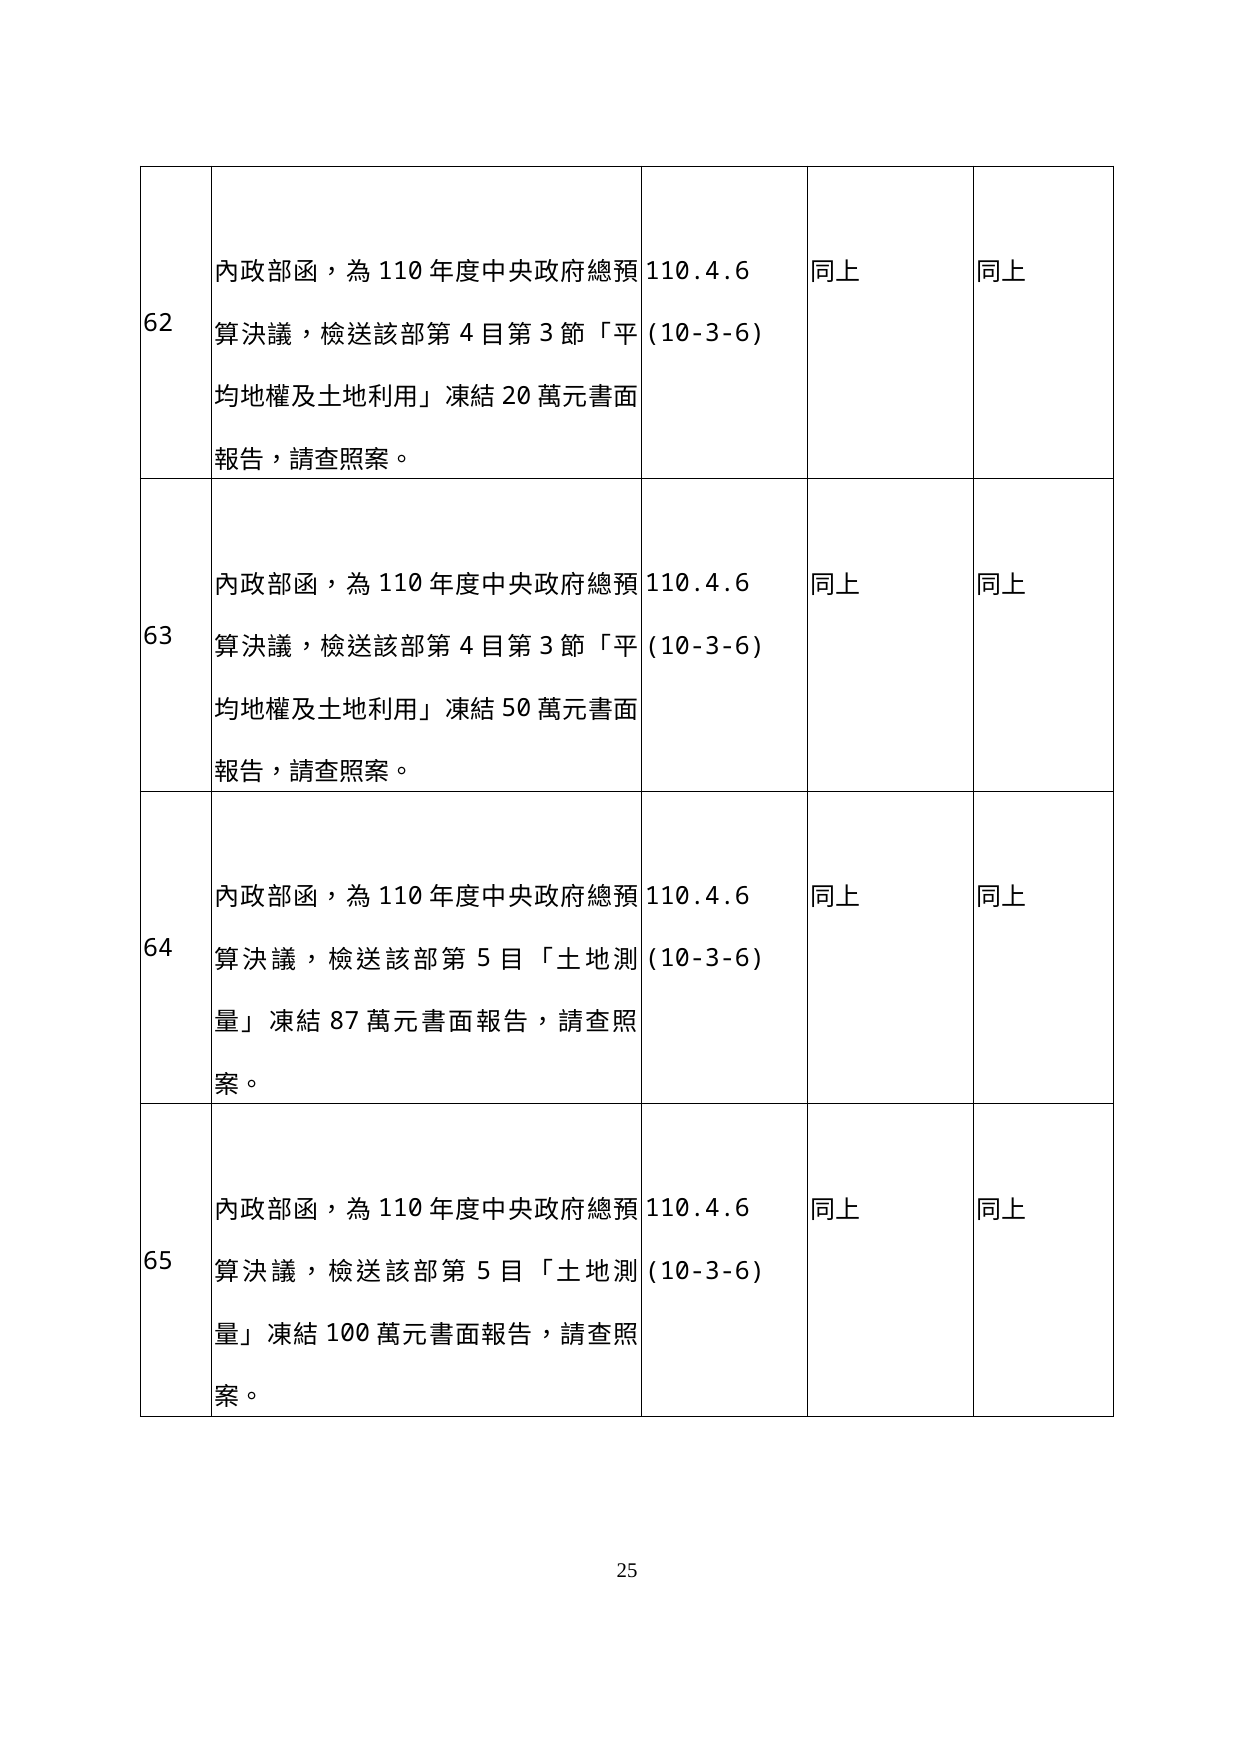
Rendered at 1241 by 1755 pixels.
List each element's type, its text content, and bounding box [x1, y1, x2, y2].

table_cell 同上 [808, 1104, 973, 1416]
table_cell 同上 [808, 792, 973, 1103]
table_cell 內政部函，為110年度中央政府總預算決議，檢送該部第4目第3節「平均地權及土地利用」凍結20萬元書面報告，請查照案。 [212, 167, 641, 478]
table_cell 110.4.6 (10-3-6) [642, 167, 807, 478]
table_cell [141, 792, 211, 1103]
table_cell [141, 167, 211, 478]
table_cell 內政部函，為110年度中央政府總預算決議，檢送該部第4目第3節「平均地權及土地利用」凍結50萬元書面報告，請查照案。 [212, 479, 641, 791]
table_cell 同上 [974, 1104, 1113, 1416]
table_cell [141, 1104, 211, 1416]
table_cell 110.4.6 (10-3-6) [642, 1104, 807, 1416]
table_cell 同上 [808, 167, 973, 478]
table_cell 110.4.6 (10-3-6) [642, 792, 807, 1103]
table_cell 同上 [974, 792, 1113, 1103]
table_cell 內政部函，為110年度中央政府總預算決議，檢送該部第5目「土地測量」凍結100萬元書面報告，請查照案。 [212, 1104, 641, 1416]
table_cell [141, 479, 211, 791]
table_cell 內政部函，為110年度中央政府總預算決議，檢送該部第5目「土地測量」凍結87萬元書面報告，請查照案。 [212, 792, 641, 1103]
table_cell 同上 [974, 167, 1113, 478]
table_cell 同上 [974, 479, 1113, 791]
table_cell 同上 [808, 479, 973, 791]
table_cell 110.4.6 (10-3-6) [642, 479, 807, 791]
